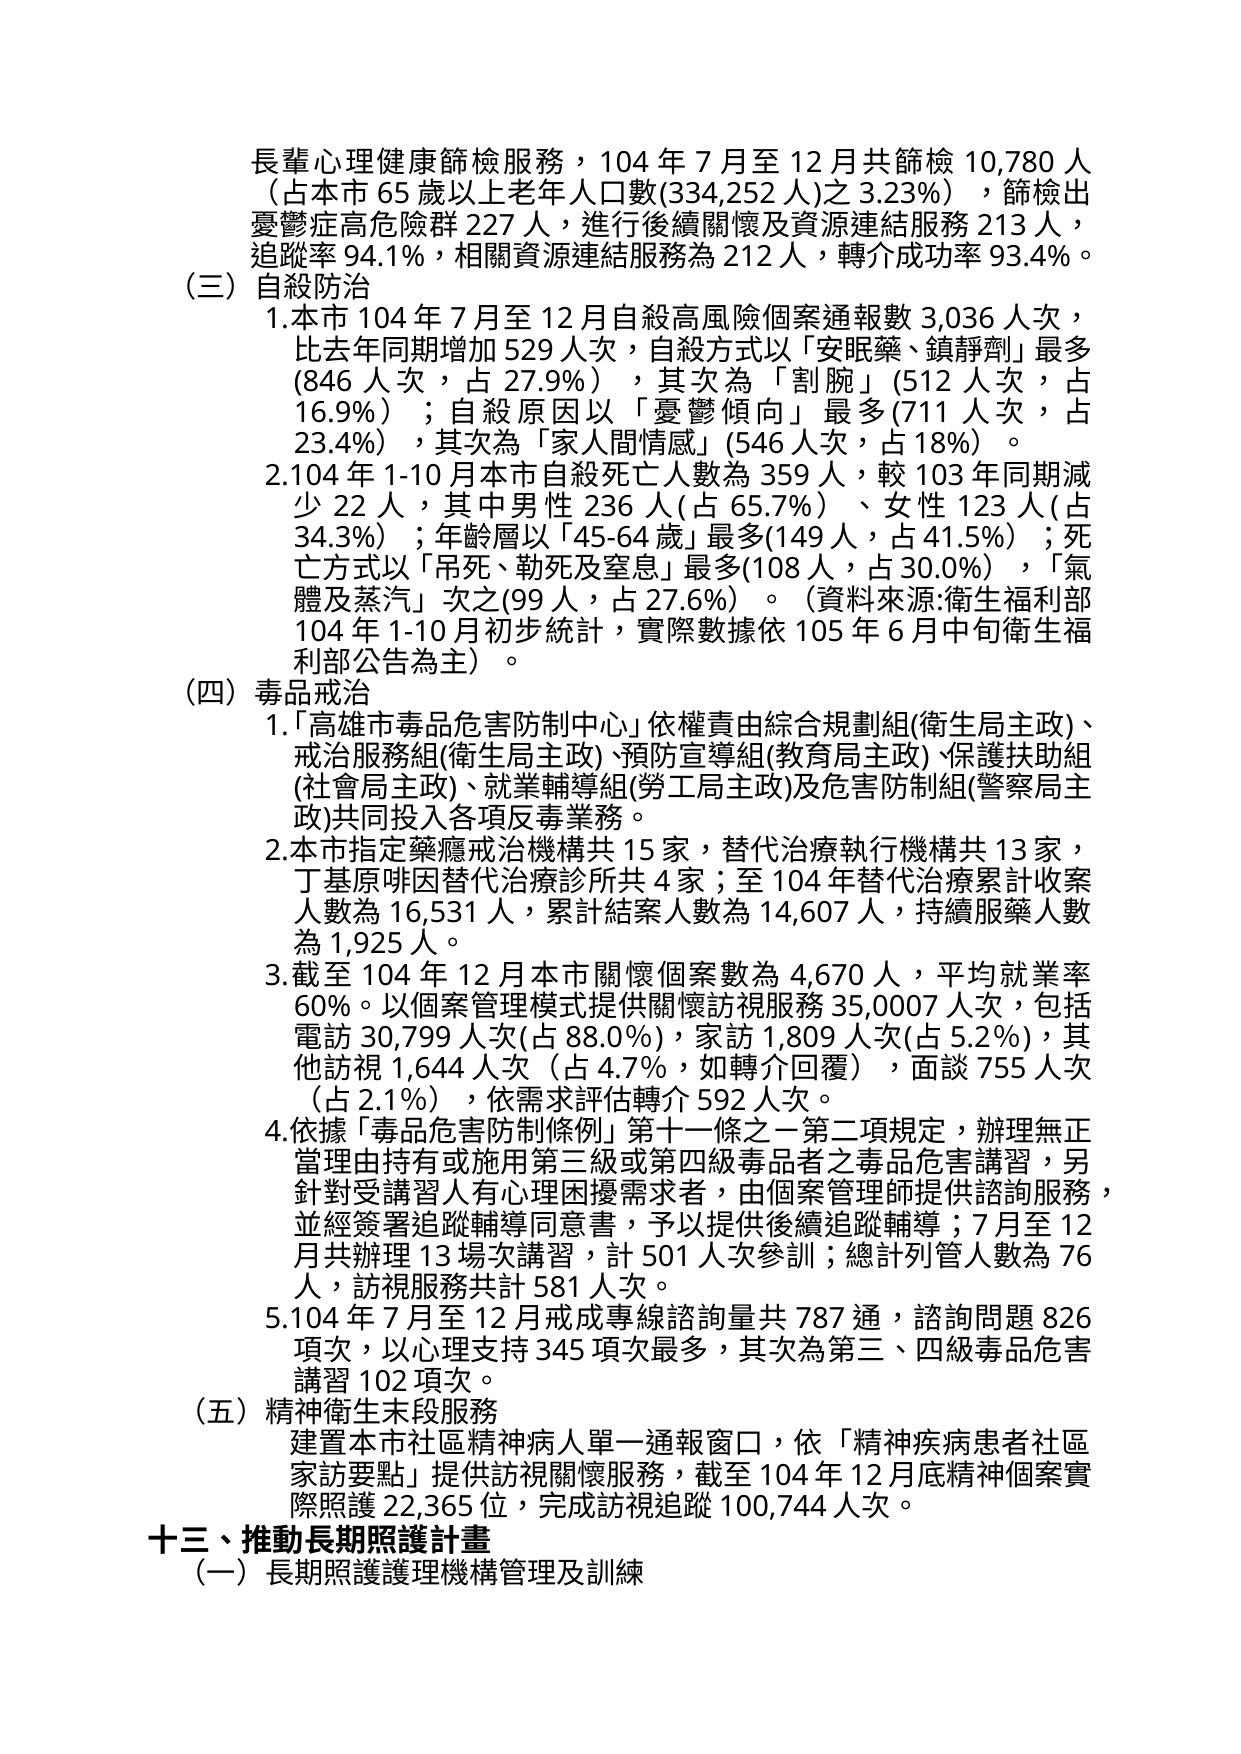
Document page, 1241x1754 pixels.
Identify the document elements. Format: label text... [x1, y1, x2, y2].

text 老人憂鬱症篩檢服務：65歲以上長者與55歲以上原住民長者為本市自殺防治重點族群，搭配老人假牙篩檢及健康檢查，提供本市長輩心理健康篩檢服務，104年7月至12月共篩檢10,780人（占本市65歲以上老年人口數(334,252人)之3.23%），篩檢出憂鬱症高危險群227人，進行後續關懷及資源連結服務213人，追蹤率94.1%，相關資源連結服務為212人，轉介成功率93.4%。 [250, 148, 1092, 273]
text （一）長期照護護理機構管理及訓練 [177, 1558, 1092, 1589]
text （四）毒品戒治 [148, 679, 1092, 710]
text （三）自殺防治 [148, 273, 1092, 304]
text 4.依據「毒品危害防制條例」第十一條之ㄧ第二項規定，辦理無正當理由持有或施用第三級或第四級毒品者之毒品危害講習，另針對受講習人有心理困擾需求者，由個案管理師提供諮詢服務，並經簽署追蹤輔導同意書，予以提供後續追蹤輔導；7月至12月共辦理13場次講習，計501人次參訓；總計列管人數為76人，訪視服務共計581人次。 [264, 1116, 1092, 1304]
text （五）精神衛生末段服務 建置本市社區精神病人單一通報窗口，依「精神疾病患者社區家訪要點」提供訪視關懷服務，截至104年12月底精神個案實際照護22,365位，完成訪視追蹤100,744人次。 [177, 1398, 1092, 1523]
text 3.截至104年12月本市關懷個案數為4,670人，平均就業率60%。以個案管理模式提供關懷訪視服務35,0007人次，包括電訪30,799人次(占88.0％)，家訪1,809人次(占5.2％)，其他訪視1,644人次（占4.7％，如轉介回覆），面談755人次（占2.1％），依需求評估轉介592人次。 [264, 960, 1092, 1116]
text 2.104年1-10月本市自殺死亡人數為359人，較103年同期減少22人，其中男性236人(占65.7%）、女性123人(占34.3%）；年齡層以「45-64歲」最多(149人，占41.5%）；死亡方式以「吊死、勒死及窒息」最多(108人，占30.0%），「氣體及蒸汽」次之(99人，占27.6%）。（資料來源:衛生福利部104年1-10月初步統計，實際數據依105年6月中旬衛生福利部公告為主）。 [264, 460, 1092, 679]
text 十三、推動長期照護計畫 [148, 1523, 1092, 1558]
text 1.「高雄市毒品危害防制中心」依權責由綜合規劃組(衛生局主政)、戒治服務組(衛生局主政)、預防宣導組(教育局主政)、保護扶助組(社會局主政)、就業輔導組(勞工局主政)及危害防制組(警察局主政)共同投入各項反毒業務。 [264, 710, 1092, 835]
text 5.104年7月至12月戒成專線諮詢量共787通，諮詢問題826項次，以心理支持345項次最多，其次為第三、四級毒品危害講習102項次。 [264, 1304, 1092, 1398]
text 2.本市指定藥癮戒治機構共15家，替代治療執行機構共13家，丁基原啡因替代治療診所共4家；至104年替代治療累計收案人數為16,531人，累計結案人數為14,607人，持續服藥人數為1,925人。 [264, 835, 1092, 960]
text 1.本市104年7月至12月自殺高風險個案通報數3,036人次，比去年同期增加529人次，自殺方式以「安眠藥、鎮靜劑」最多(846人次，占27.9%），其次為「割腕」(512人次，占16.9%）；自殺原因以「憂鬱傾向」最多(711人次，占23.4%），其次為「家人間情感」(546人次，占18%）。 [264, 304, 1092, 460]
